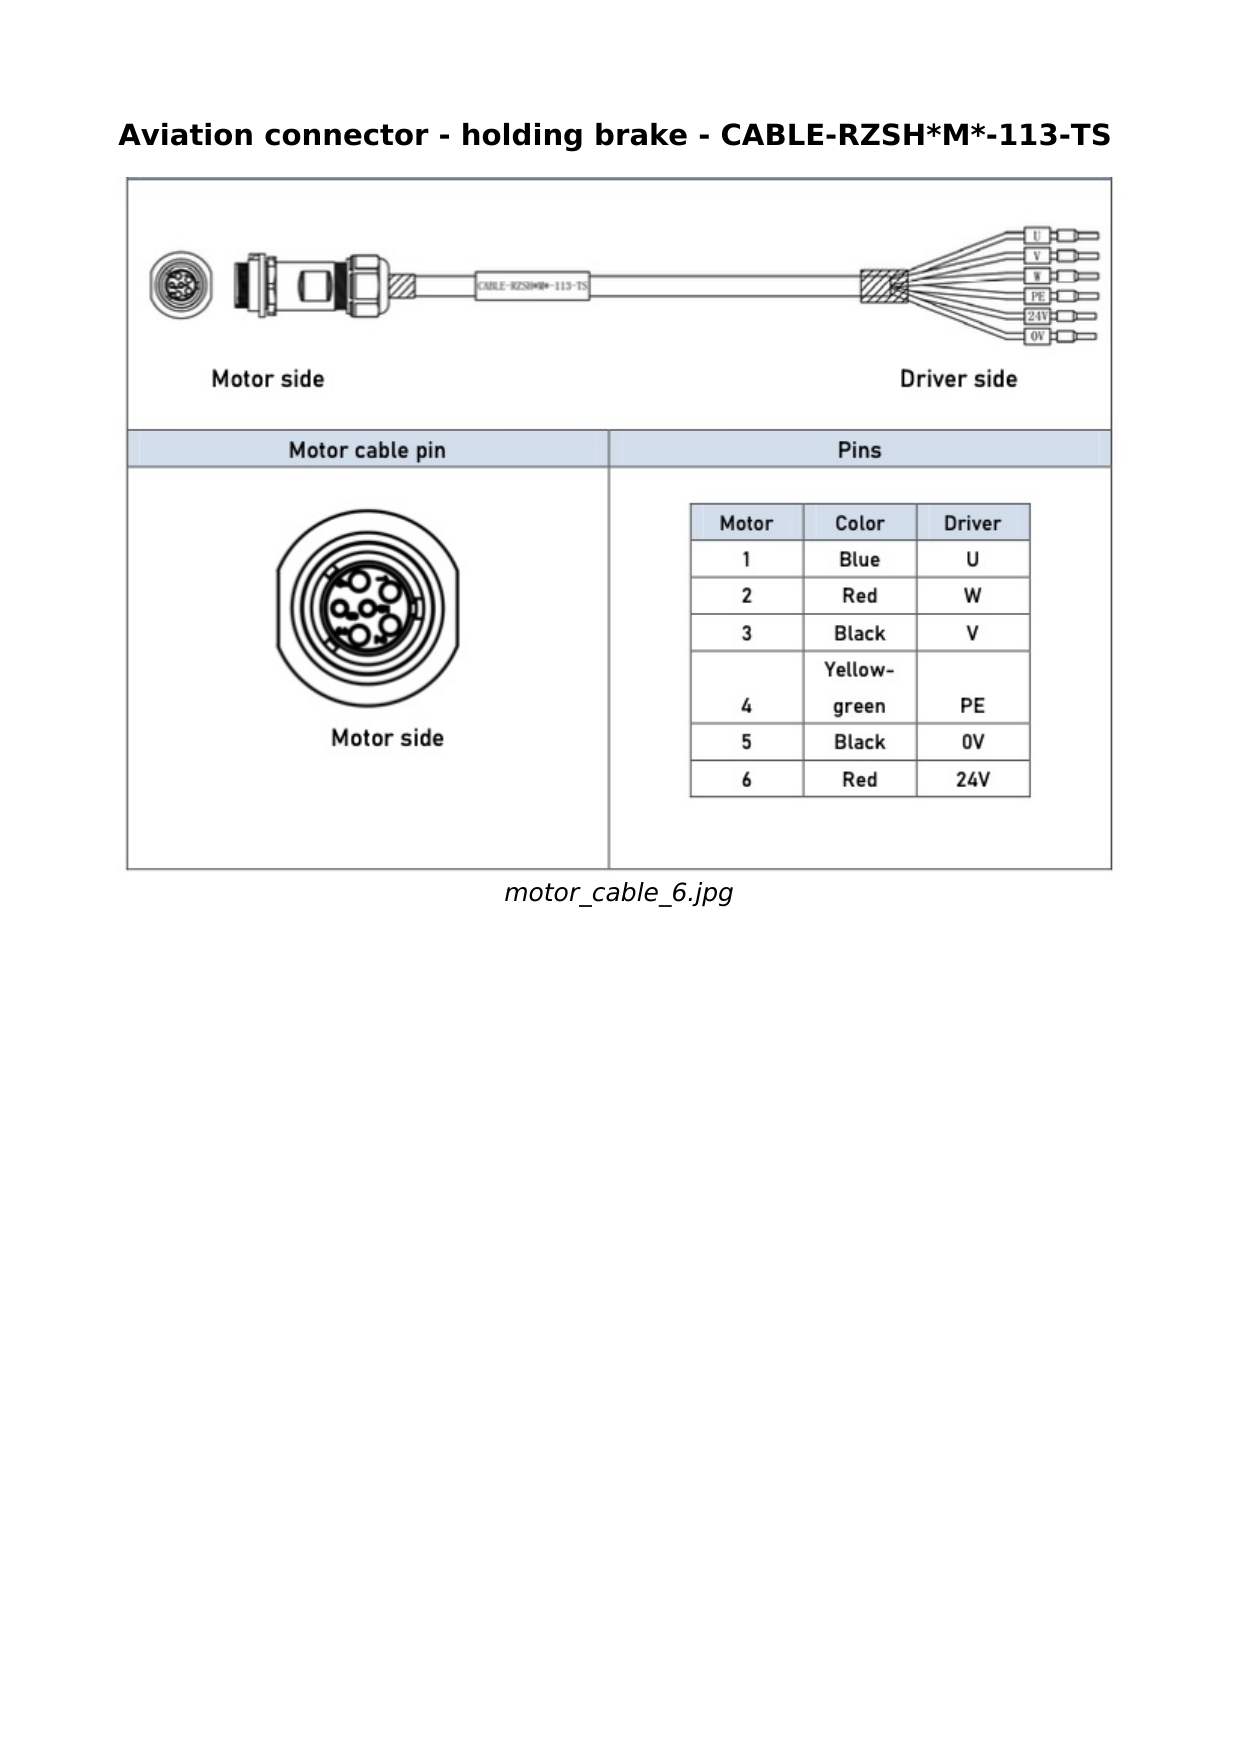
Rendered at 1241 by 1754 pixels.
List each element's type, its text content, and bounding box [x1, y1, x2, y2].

text motor_cable_6.jpg [118, 879, 1122, 908]
subtitle Aviation connector - holding brake - CABLE-RZSH*M*-113-TS [118, 118, 1122, 152]
picture [118, 177, 1123, 879]
